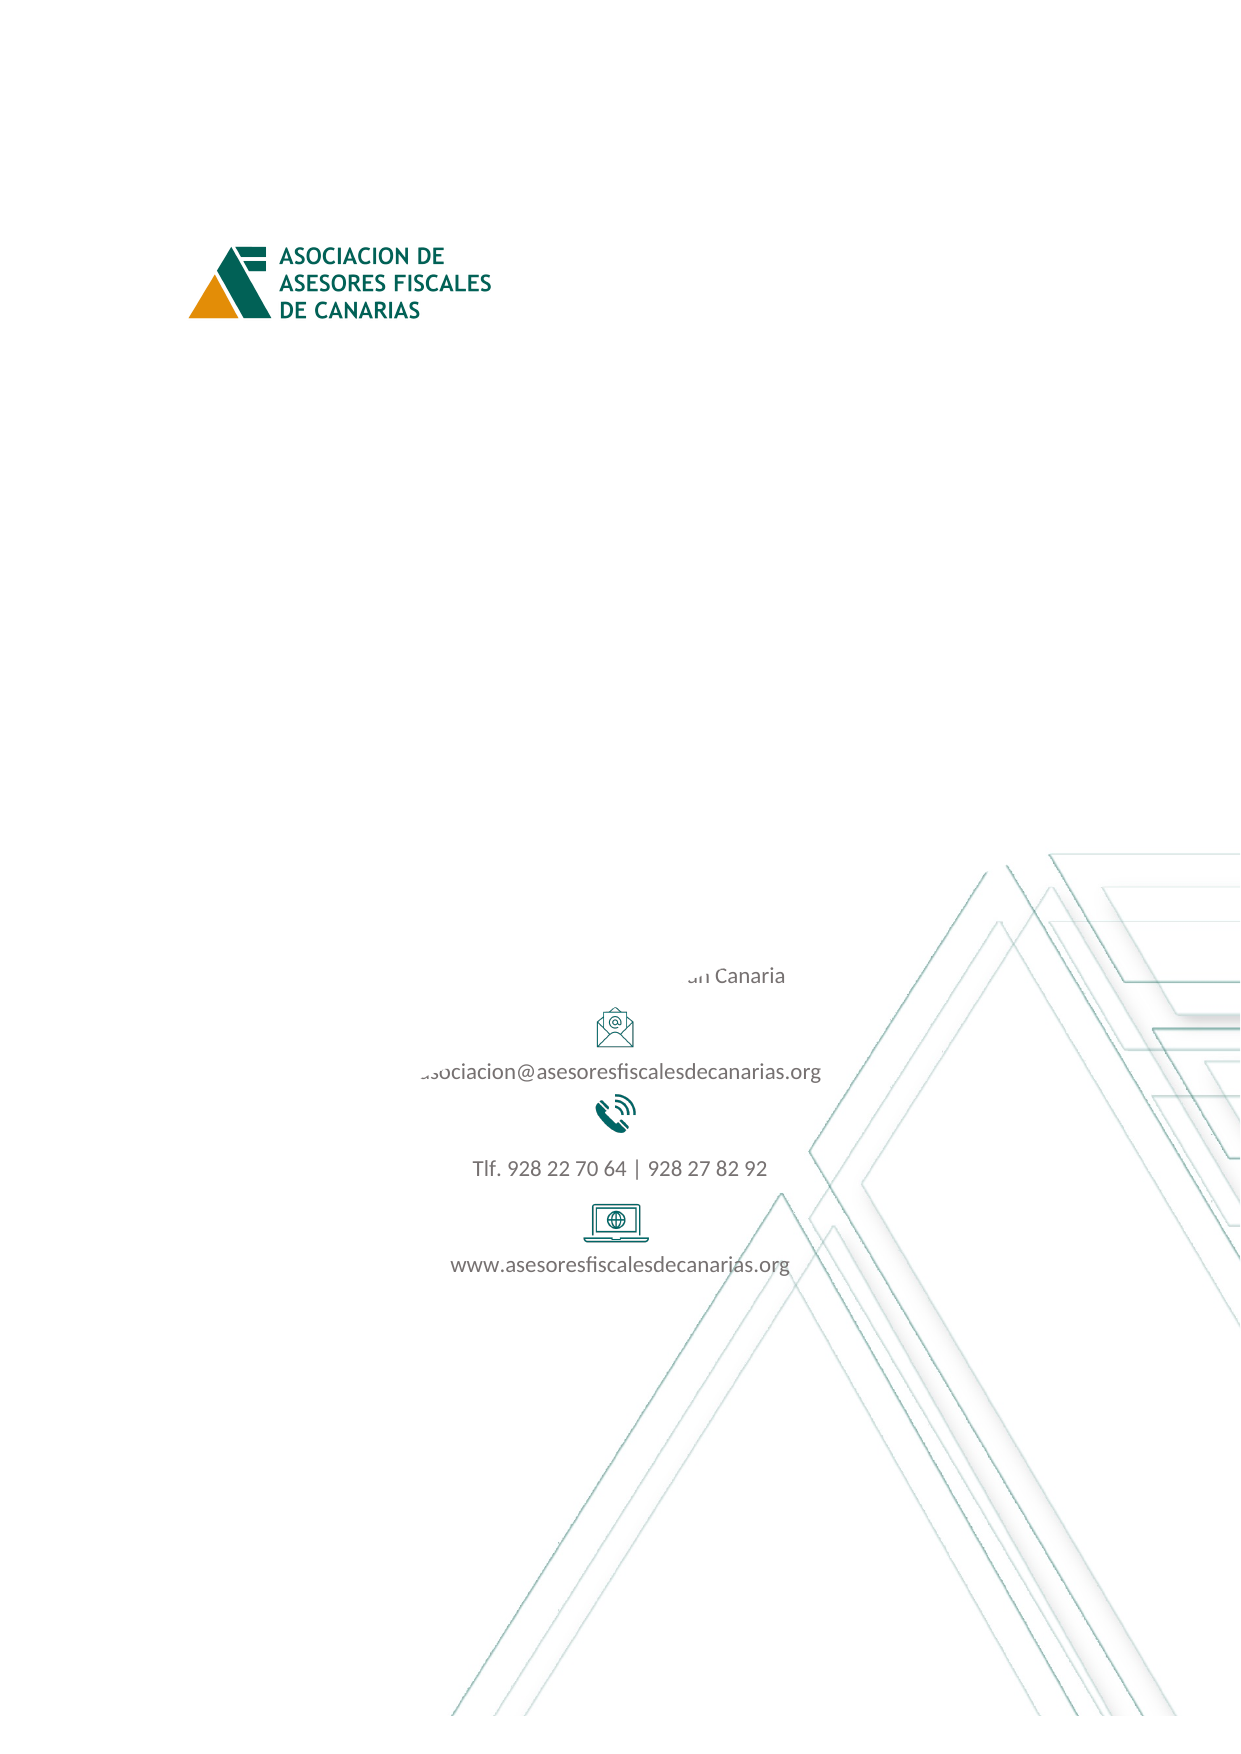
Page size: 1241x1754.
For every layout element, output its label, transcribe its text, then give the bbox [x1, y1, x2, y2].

text Código Deontológico [996, 726, 1063, 760]
text de la Asociación de Asesores Fiscales de Canarias [1014, 779, 1063, 804]
